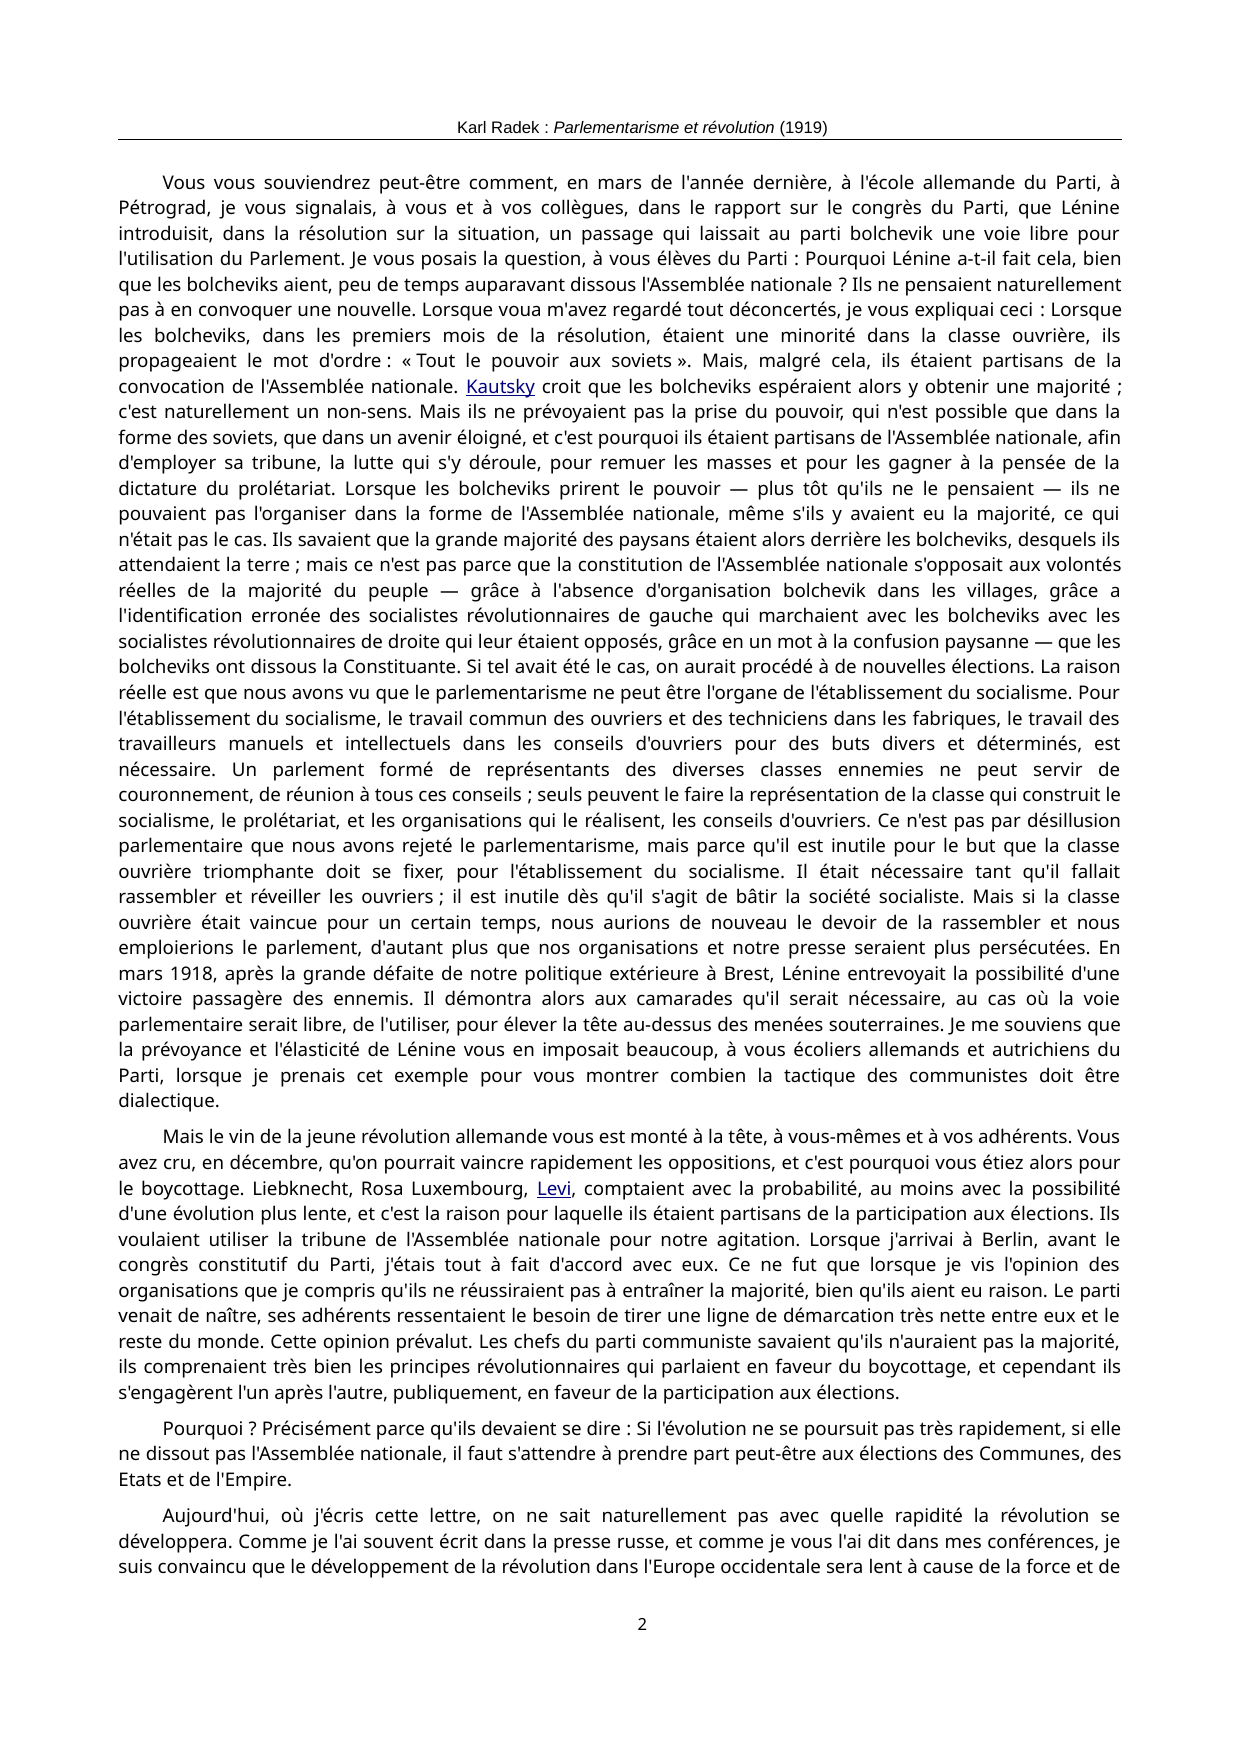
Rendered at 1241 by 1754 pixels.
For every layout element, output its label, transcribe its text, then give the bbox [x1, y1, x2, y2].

text Mais le vin de la jeune révolution allemande vous est monté à la tête, à vous-mêmes et à vos adhérents. Vous avez cru, en décembre, qu'on pourrait vaincre rapidement les oppositions, et c'est pourquoi vous étiez alors pour le boycottage. Liebknecht, Rosa Luxembourg, Levi, comptaient avec la probabilité, au moins avec la possibilité d'une évolution plus lente, et c'est la raison pour laquelle ils étaient partisans de la participation aux élections. Ils voulaient utiliser la tribune de l'Assemblée nationale pour notre agitation. Lorsque j'arrivai à Berlin, avant le congrès constitutif du Parti, j'étais tout à fait d'accord avec eux. Ce ne fut que lorsque je vis l'opinion des organisations que je compris qu'ils ne réussiraient pas à entraîner la majorité, bien qu'ils aient eu raison. Le parti venait de naître, ses adhérents ressentaient le besoin de tirer une ligne de démarcation très nette entre eux et le reste du monde. Cette opinion prévalut. Les chefs du parti communiste savaient qu'ils n'auraient pas la majorité, ils comprenaient très bien les principes révolutionnaires qui parlaient en faveur du boycottage, et cependant ils s'engagèrent l'un après l'autre, publiquement, en faveur de la participation aux élections. [118, 1124, 1122, 1404]
text Pourquoi ? Précisément parce qu'ils devaient se dire : Si l'évolution ne se poursuit pas très rapidement, si elle ne dissout pas l'Assemblée nationale, il faut s'attendre à prendre part peut-être aux élections des Communes, des Etats et de l'Empire. [118, 1415, 1122, 1492]
text Aujourd'hui, où j'écris cette lettre, on ne sait naturellement pas avec quelle rapidité la révolution se développera. Comme je l'ai souvent écrit dans la presse russe, et comme je vous l'ai dit dans mes conférences, je suis convaincu que le développement de la révolution dans l'Europe occidentale sera lent à cause de la force et de [118, 1502, 1122, 1579]
text Vous vous souviendrez peut-être comment, en mars de l'année dernière, à l'école allemande du Parti, à Pétrograd, je vous signalais, à vous et à vos collègues, dans le rapport sur le congrès du Parti, que Lénine introduisit, dans la résolution sur la situation, un passage qui laissait au parti bolchevik une voie libre pour l'utilisation du Parlement. Je vous posais la question, à vous élèves du Parti : Pourquoi Lénine a-t-il fait cela, bien que les bolcheviks aient, peu de temps auparavant dissous l'Assemblée nationale ? Ils ne pensaient naturellement pas à en convoquer une nouvelle. Lorsque voua m'avez regardé tout déconcertés, je vous expliquai ceci : Lorsque les bolcheviks, dans les premiers mois de la résolution, étaient une minorité dans la classe ouvrière, ils propageaient le mot d'ordre : « Tout le pouvoir aux soviets ». Mais, malgré cela, ils étaient partisans de la convocation de l'Assemblée nationale. Kautsky croit que les bolcheviks espéraient alors y obtenir une majorité ; c'est naturellement un non-sens. Mais ils ne prévoyaient pas la prise du pouvoir, qui n'est possible que dans la forme des soviets, que dans un avenir éloigné, et c'est pourquoi ils étaient partisans de l'Assemblée nationale, afin d'employer sa tribune, la lutte qui s'y déroule, pour remuer les masses et pour les gagner à la pensée de la dictature du prolétariat. Lorsque les bolcheviks prirent le pouvoir — plus tôt qu'ils ne le pensaient — ils ne pouvaient pas l'organiser dans la forme de l'Assemblée nationale, même s'ils y avaient eu la majorité, ce qui n'était pas le cas. Ils savaient que la grande majorité des paysans étaient alors derrière les bolcheviks, desquels ils attendaient la terre ; mais ce n'est pas parce que la constitution de l'Assemblée nationale s'opposait aux volontés réelles de la majorité du peuple — grâce à l'absence d'organisation bolchevik dans les villages, grâce a l'identification erronée des socialistes révolutionnaires de gauche qui marchaient avec les bolcheviks avec les socialistes révolutionnaires de droite qui leur étaient opposés, grâce en un mot à la confusion paysanne — que les bolcheviks ont dissous la Constituante. Si tel avait été le cas, on aurait procédé à de nouvelles élections. La raison réelle est que nous avons vu que le parlementarisme ne peut être l'organe de l'établissement du socialisme. Pour l'établissement du socialisme, le travail commun des ouvriers et des techniciens dans les fabriques, le travail des travailleurs manuels et intellectuels dans les conseils d'ouvriers pour des buts divers et déterminés, est nécessaire. Un parlement formé de représentants des diverses classes ennemies ne peut servir de couronnement, de réunion à tous ces conseils ; seuls peuvent le faire la représentation de la classe qui construit le socialisme, le prolétariat, et les organisations qui le réalisent, les conseils d'ouvriers. Ce n'est pas par désillusion parlementaire que nous avons rejeté le parlementarisme, mais parce qu'il est inutile pour le but que la classe ouvrière triomphante doit se fixer, pour l'établissement du socialisme. Il était nécessaire tant qu'il fallait rassembler et réveiller les ouvriers ; il est inutile dès qu'il s'agit de bâtir la société socialiste. Mais si la classe ouvrière était vaincue pour un certain temps, nous aurions de nouveau le devoir de la rassembler et nous emploierions le parlement, d'autant plus que nos organisations et notre presse seraient plus persécutées. En mars 1918, après la grande défaite de notre politique extérieure à Brest, Lénine entrevoyait la possibilité d'une victoire passagère des ennemis. Il démontra alors aux camarades qu'il serait nécessaire, au cas où la voie parlementaire serait libre, de l'utiliser, pour élever la tête au-dessus des menées souterraines. Je me souviens que la prévoyance et l'élasticité de Lénine vous en imposait beaucoup, à vous écoliers allemands et autrichiens du Parti, lorsque je prenais cet exemple pour vous montrer combien la tactique des communistes doit être dialectique. [118, 169, 1122, 1113]
